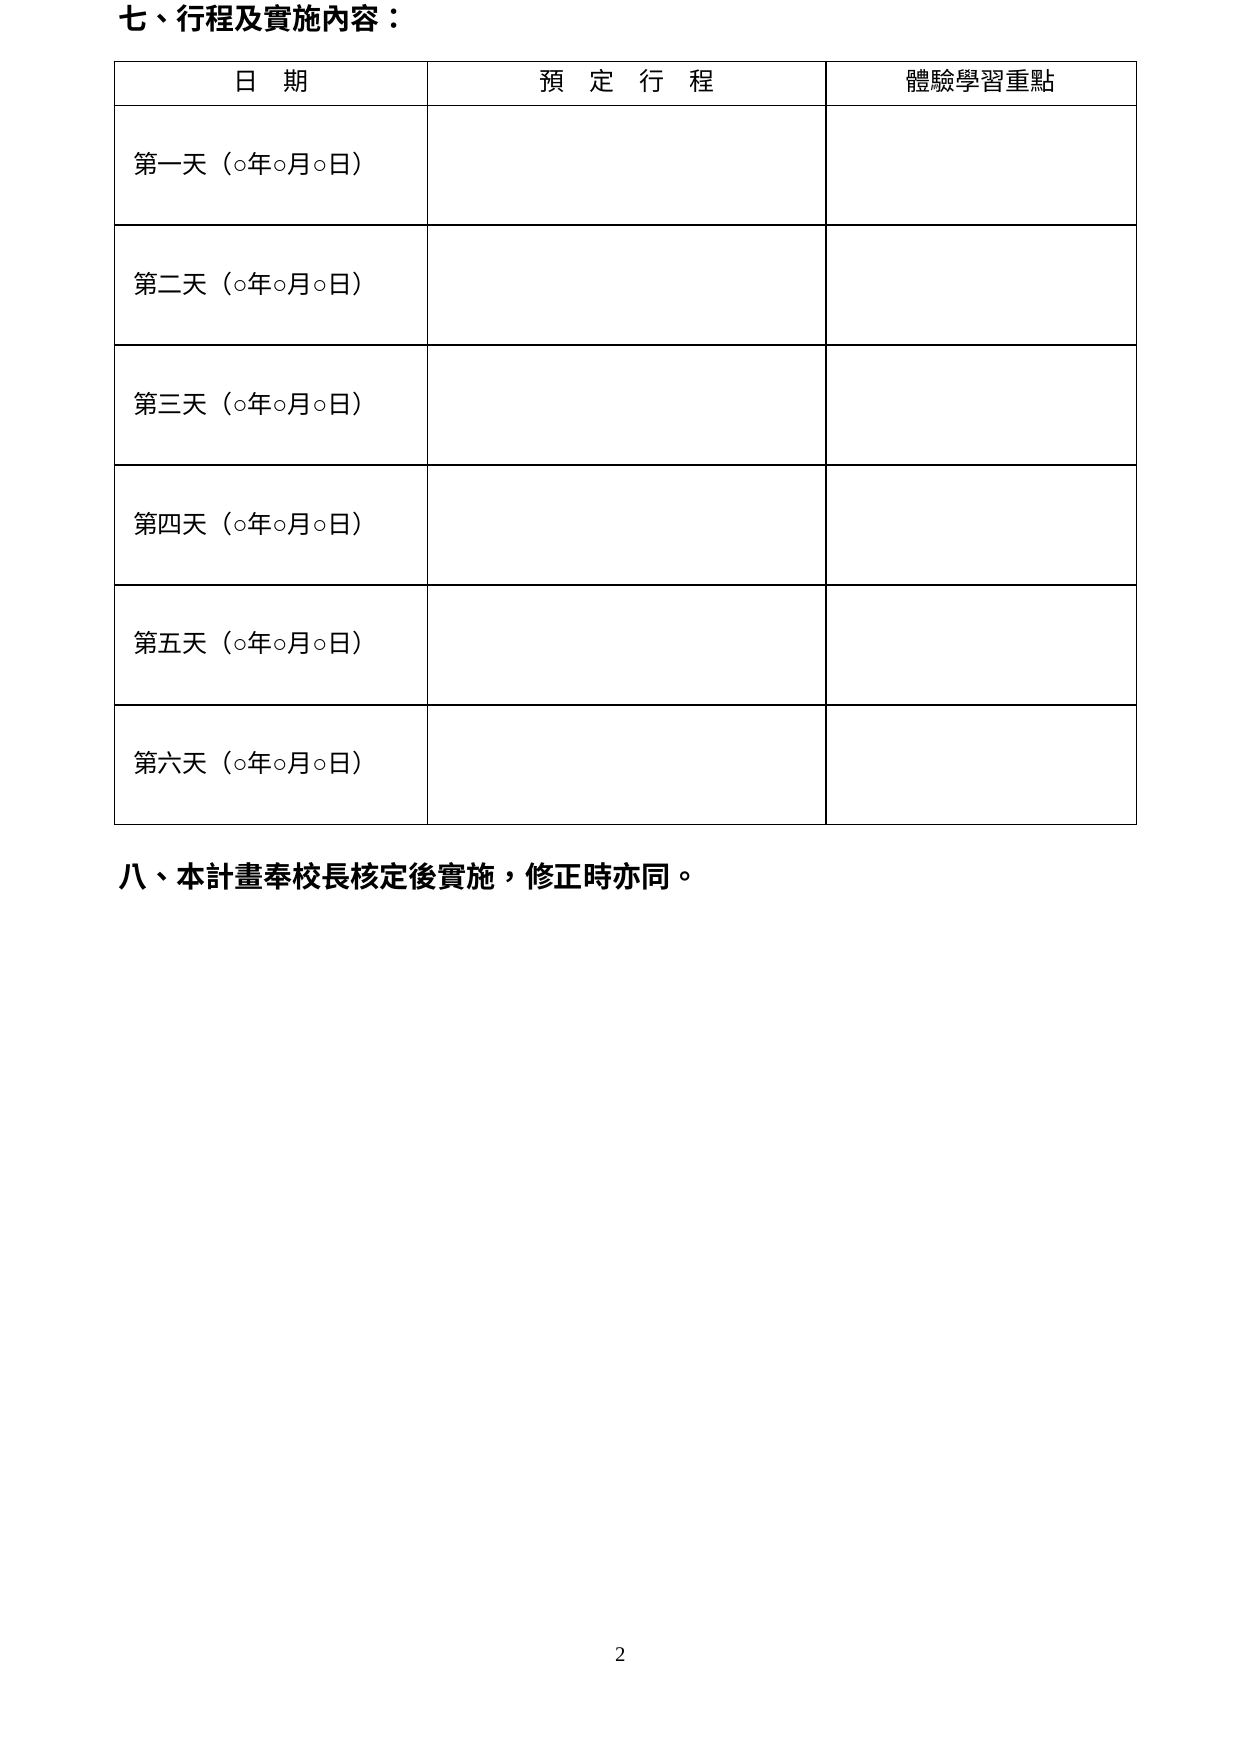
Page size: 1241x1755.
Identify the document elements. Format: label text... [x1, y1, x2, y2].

table_cell 第五天（○年○月○日） [115, 586, 427, 704]
table_cell [428, 466, 825, 584]
table_cell 第六天（○年○月○日） [115, 706, 427, 824]
text 八、本計畫奉校長核定後實施，修正時亦同。 [118, 854, 1149, 896]
table_cell 第三天（○年○月○日） [115, 346, 427, 464]
table_header 預 定 行 程 [428, 62, 825, 104]
table_cell 第一天（○年○月○日） [115, 106, 427, 224]
table_cell [827, 346, 1136, 464]
table_cell [428, 226, 825, 344]
table_cell [827, 226, 1136, 344]
table_cell [428, 106, 825, 224]
table_cell 第四天（○年○月○日） [115, 466, 427, 584]
table_cell [827, 466, 1136, 584]
table_cell [827, 106, 1136, 224]
table_header 體驗學習重點 [827, 62, 1136, 104]
table_header 日 期 [115, 62, 427, 104]
table_cell 第二天（○年○月○日） [115, 226, 427, 344]
table_cell [428, 586, 825, 704]
subtitle 七、行程及實施內容： [118, 0, 1149, 37]
table_cell [428, 346, 825, 464]
table_cell [827, 706, 1136, 824]
table_cell [827, 586, 1136, 704]
table_cell [428, 706, 825, 824]
